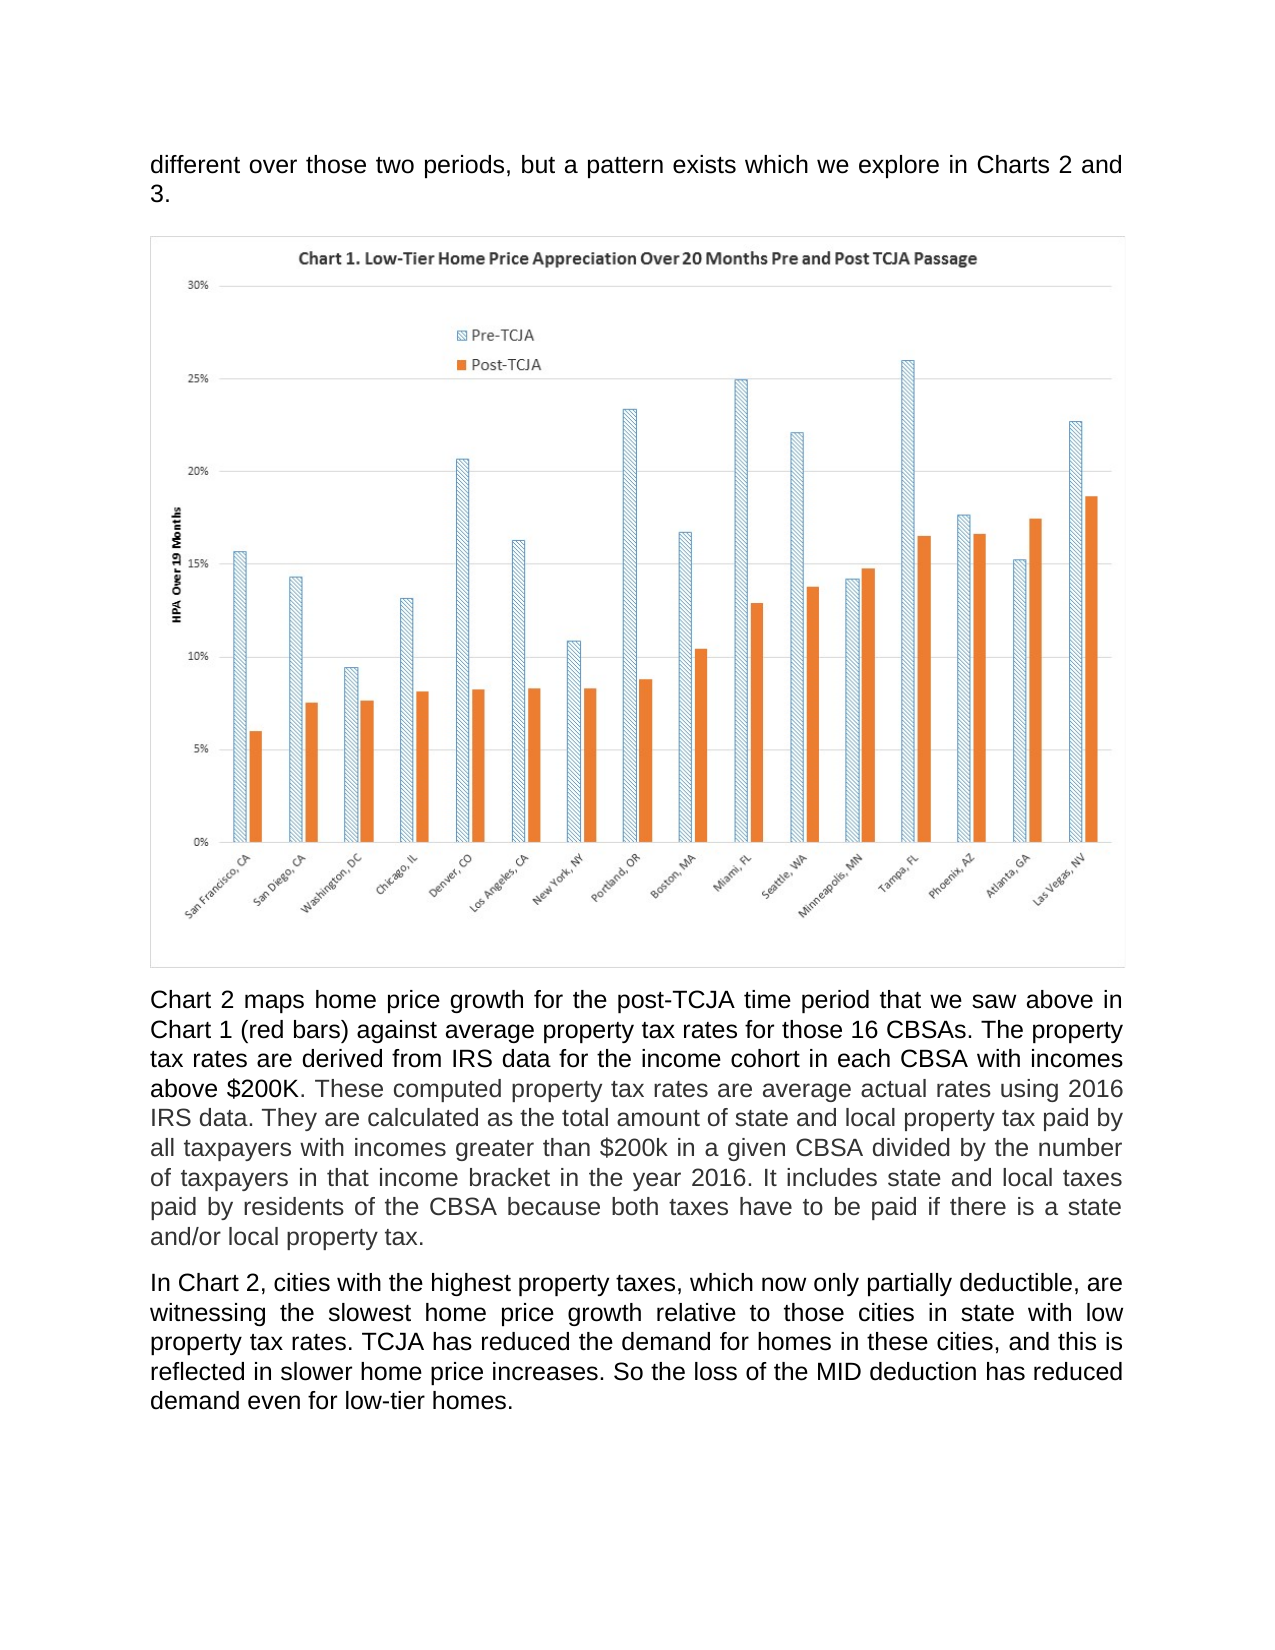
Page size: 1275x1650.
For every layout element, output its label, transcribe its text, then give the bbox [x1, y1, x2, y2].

text different over those two periods, but a pattern exists which we explore in Charts 2 and 3. [150, 150, 1125, 207]
text Chart 2 maps home price growth for the post-TCJA time period that we saw above in Chart 1 (red bars) against average property tax rates for those 16 CBSAs. The property tax rates are derived from IRS data for the income cohort in each CBSA with incomes above $200K. These computed property tax rates are average actual rates using 2016 IRS data. They are calculated as the total amount of state and local property tax paid by all taxpayers with incomes greater than $200k in a given CBSA divided by the number of taxpayers in that income bracket in the year 2016. It includes state and local taxes paid by residents of the CBSA because both taxes have to be paid if there is a state and/or local property tax. [150, 985, 1125, 1250]
text In Chart 2, cities with the highest property taxes, which now only partially deductible, are witnessing the slowest home price growth relative to those cities in state with low property tax rates. TCJA has reduced the demand for homes in these cities, and this is reflected in slower home price increases. So the loss of the MID deduction has reduced demand even for low-tier homes. [150, 1268, 1125, 1415]
